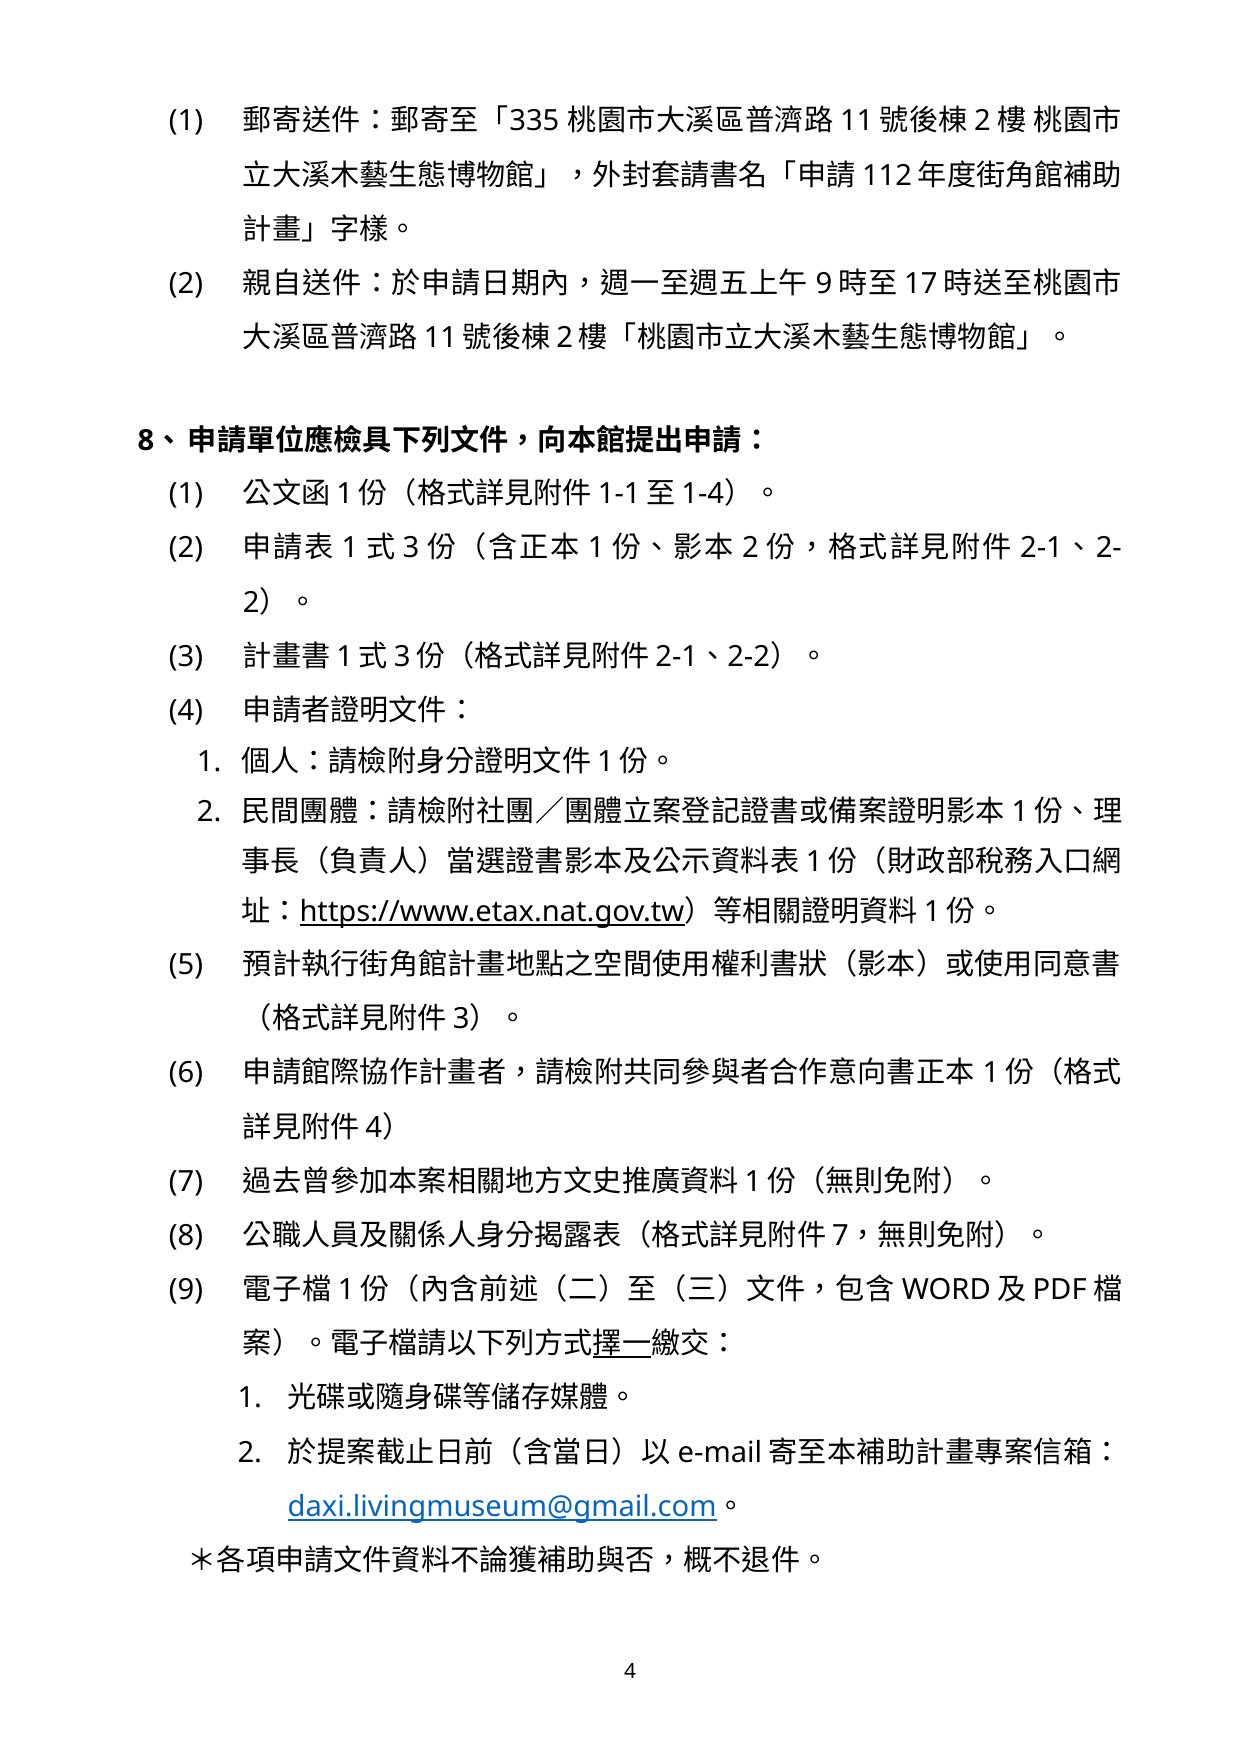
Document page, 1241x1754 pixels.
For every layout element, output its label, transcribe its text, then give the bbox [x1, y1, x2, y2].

list 於提案截止日前（含當日）以e-mail寄至本補助計畫專案信箱：daxi.livingmuseum@gmail.com。 [237, 1419, 1122, 1527]
list 民間團體：請檢附社團／團體立案登記證書或備案證明影本1份、理事長（負責人）當選證書影本及公示資料表1份（財政部稅務入口網址：https://www.etax.nat.gov.tw）等相關證明資料1份。 [197, 781, 1122, 931]
list 電子檔1份（內含前述（二）至（三）文件，包含WORD及PDF檔案）。電子檔請以下列方式擇一繳交： [169, 1256, 1122, 1364]
list 個人：請檢附身分證明文件1份。 [197, 731, 1122, 781]
list 郵寄送件：郵寄至「335 桃園市大溪區普濟路11號後棟2樓 桃園市立大溪木藝生態博物館」，外封套請書名「申請112年度街角館補助計畫」字樣。 [169, 87, 1122, 250]
list 預計執行街角館計畫地點之空間使用權利書狀（影本）或使用同意書（格式詳見附件3）。 [169, 931, 1122, 1039]
list 光碟或隨身碟等儲存媒體。 [237, 1364, 1122, 1419]
list 申請單位應檢具下列文件，向本館提出申請： [137, 410, 1122, 460]
list 計畫書1式3份（格式詳見附件2-1、2-2）。 [169, 623, 1122, 677]
list 申請館際協作計畫者，請檢附共同參與者合作意向書正本1份（格式詳見附件4） [169, 1039, 1122, 1148]
list 申請表1式3份（含正本1份、影本2份，格式詳見附件2-1、2-2）。 [169, 514, 1122, 623]
list 公文函1份（格式詳見附件1-1至1-4）。 [169, 460, 1122, 514]
list 申請者證明文件： [169, 677, 1122, 731]
list 過去曾參加本案相關地方文史推廣資料1份（無則免附）。 [169, 1148, 1122, 1202]
list 親自送件：於申請日期內，週一至週五上午9時至17時送至桃園市大溪區普濟路11號後棟2樓「桃園市立大溪木藝生態博物館」。 [169, 250, 1122, 358]
list 公職人員及關係人身分揭露表（格式詳見附件7，無則免附）。 [169, 1202, 1122, 1256]
text ＊各項申請文件資料不論獲補助與否，概不退件。 [187, 1527, 1122, 1581]
